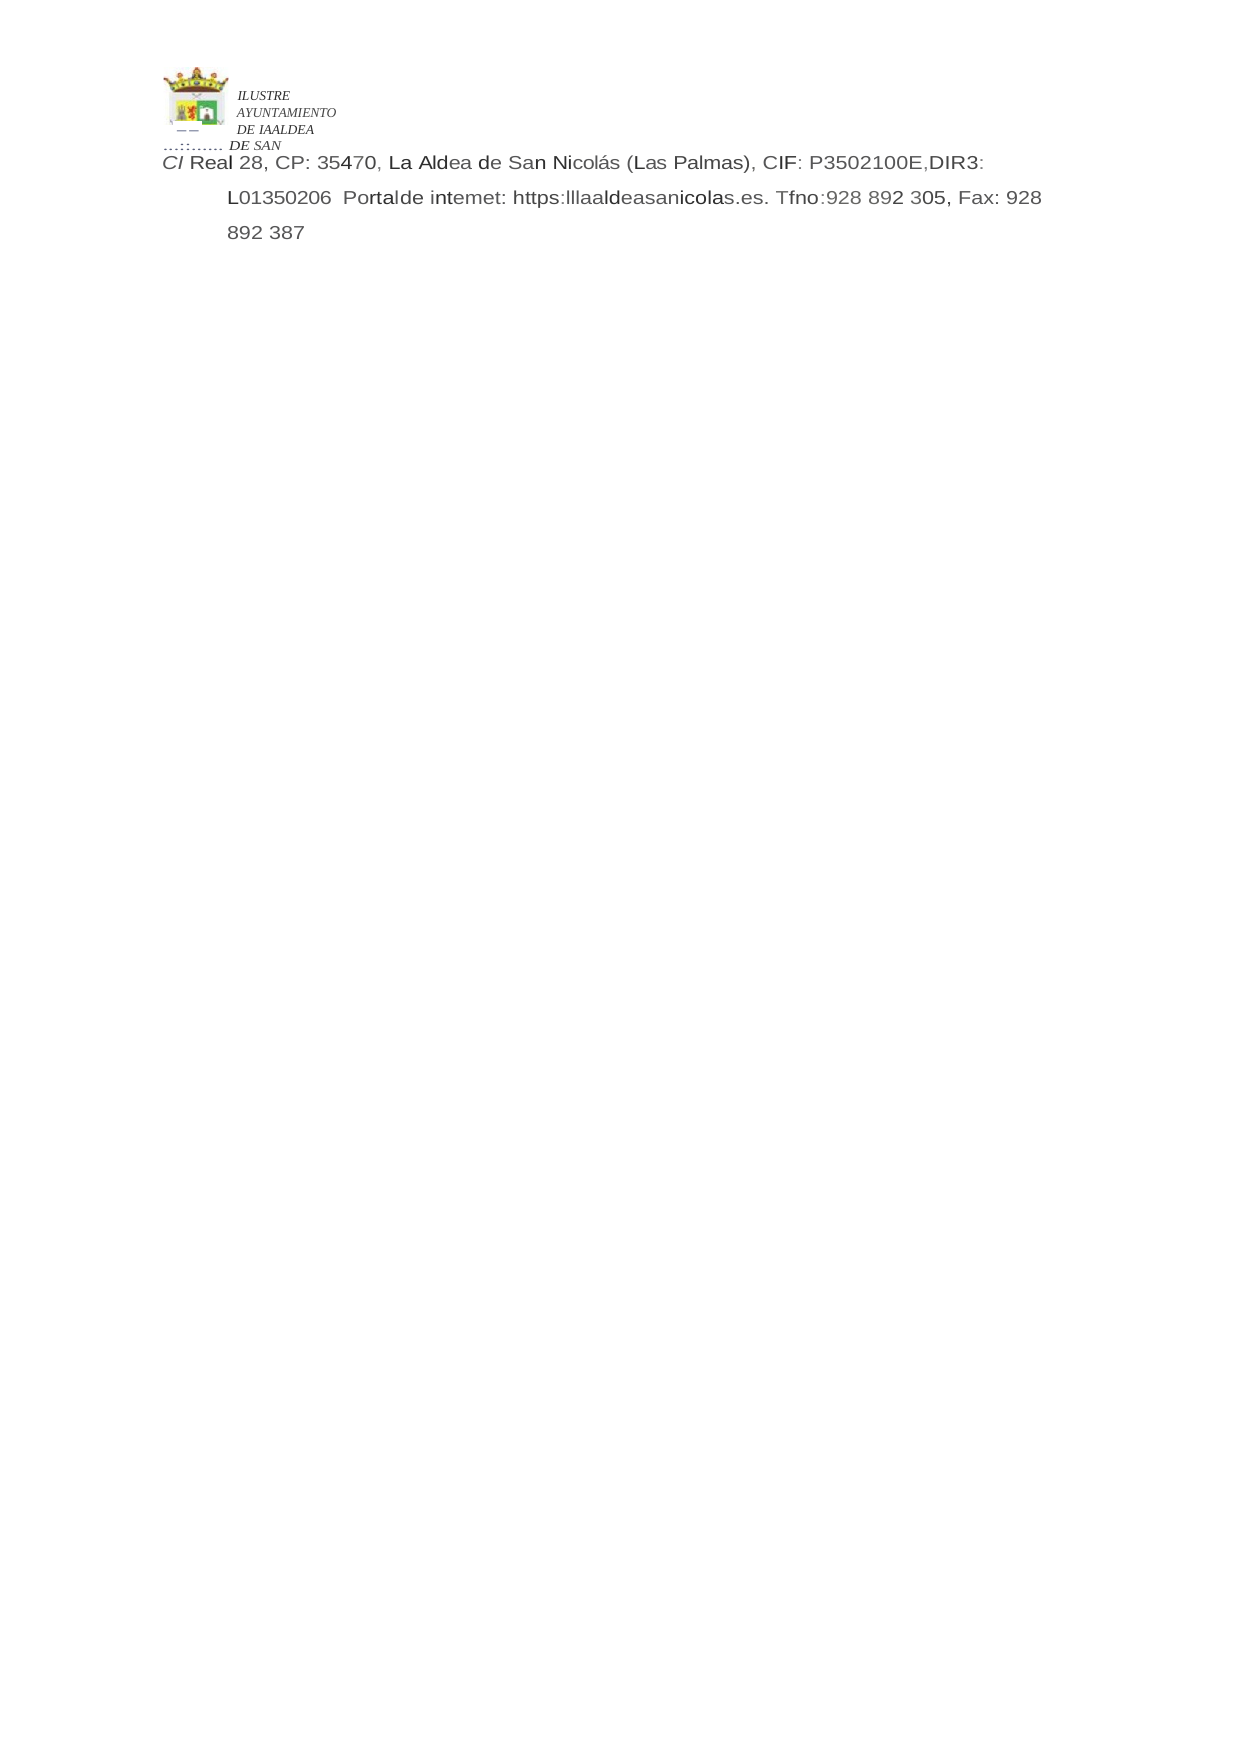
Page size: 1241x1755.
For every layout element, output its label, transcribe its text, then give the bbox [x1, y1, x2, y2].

text CI Real 28, CP: 35470, La Aldea de San Nicolás (Las Palmas), CIF: P3502100E,DIR3: L01350206 Portalde intemet: https:lllaaldeasanicolas.es. Tfno:928 892 305, Fax: 928 892 387 [162, 152, 1048, 243]
